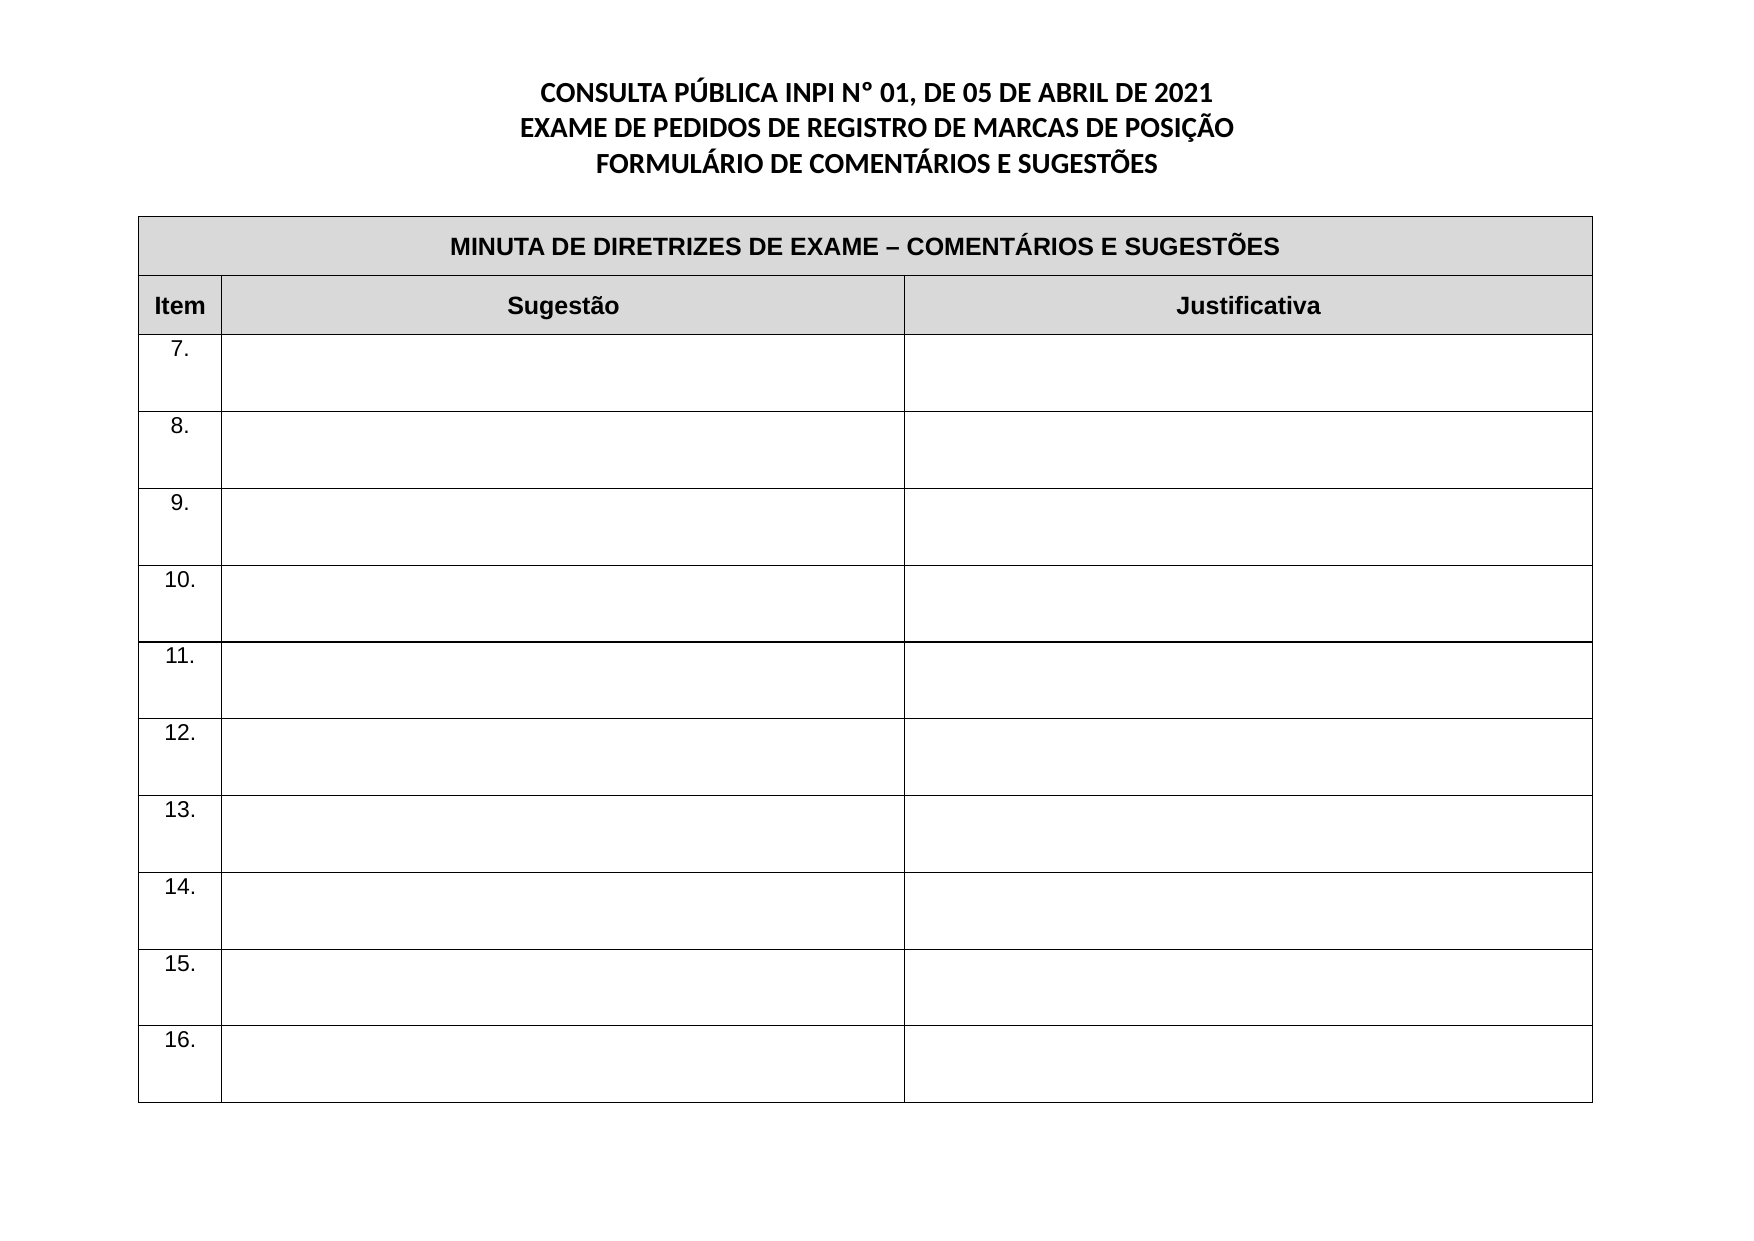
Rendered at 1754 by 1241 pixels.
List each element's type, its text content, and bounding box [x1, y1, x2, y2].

table_cell [905, 719, 1592, 795]
table_cell [905, 1026, 1592, 1102]
table_cell [222, 643, 904, 718]
table_cell 13. [139, 796, 221, 872]
table_cell [905, 950, 1592, 1025]
table_cell 12. [139, 719, 221, 795]
table_cell 8. [139, 412, 221, 488]
table_cell [905, 412, 1592, 488]
table_cell 11. [139, 643, 221, 718]
table_cell 16. [139, 1026, 221, 1102]
table_cell [222, 1026, 904, 1102]
table_cell 15. [139, 950, 221, 1025]
table_cell [222, 566, 904, 641]
table_cell [905, 335, 1592, 411]
table_cell [222, 412, 904, 488]
table_cell [222, 335, 904, 411]
table_cell [222, 796, 904, 872]
table_cell [222, 489, 904, 565]
table_cell 10. [139, 566, 221, 641]
table_cell [905, 796, 1592, 872]
table_cell Justificativa [905, 276, 1592, 334]
table_cell [905, 873, 1592, 948]
table_cell Sugestão [222, 276, 904, 334]
table_cell [905, 643, 1592, 718]
table_cell [222, 950, 904, 1025]
table_cell [222, 719, 904, 795]
table_cell Item [139, 276, 221, 334]
table_cell [905, 566, 1592, 641]
table_cell 14. [139, 873, 221, 948]
table_cell 7. [139, 335, 221, 411]
table_cell [222, 873, 904, 948]
table_cell 9. [139, 489, 221, 565]
table_header MINUTA DE DIRETRIZES DE EXAME – COMENTÁRIOS E SUGESTÕES [139, 217, 1592, 275]
table_cell [905, 489, 1592, 565]
